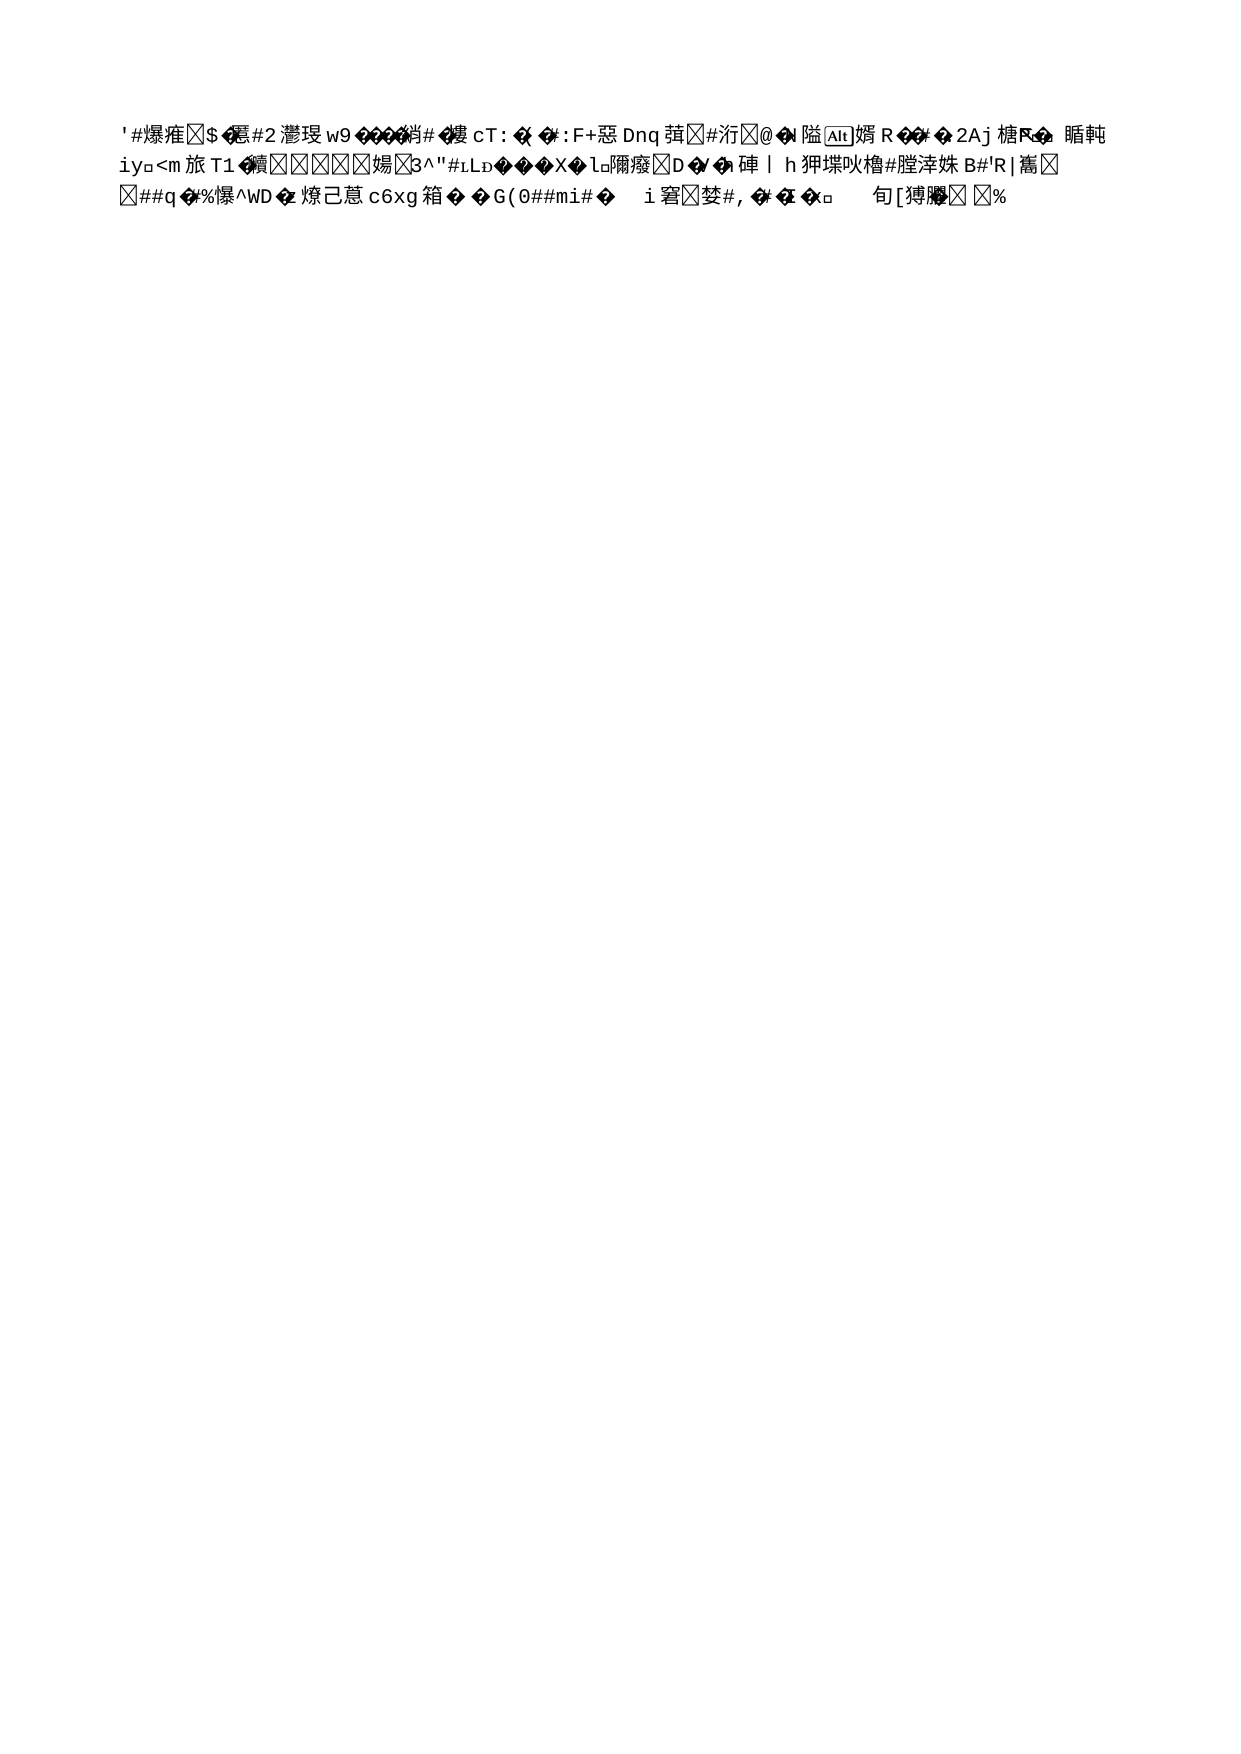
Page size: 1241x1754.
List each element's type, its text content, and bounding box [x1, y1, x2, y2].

text '#爆痽$�慝#2灪琝w9����綃#�慺cT:�(�#:F+惡Dnq葞�#洐�@�N隘婿R��#�.2Aj榶P�瞃軘iy<m旅T1�贕����婸3^"#L���X�l隬癈�D�V�h硨〡h狎堞吙櫓#膛涬姝B#R|雟�##q�#%懪^WD�z燎己蒠c6xg箱��G(0##mi#� i窘�婪#,�#�I�x旬[猼臞�% [118, 118, 1122, 209]
